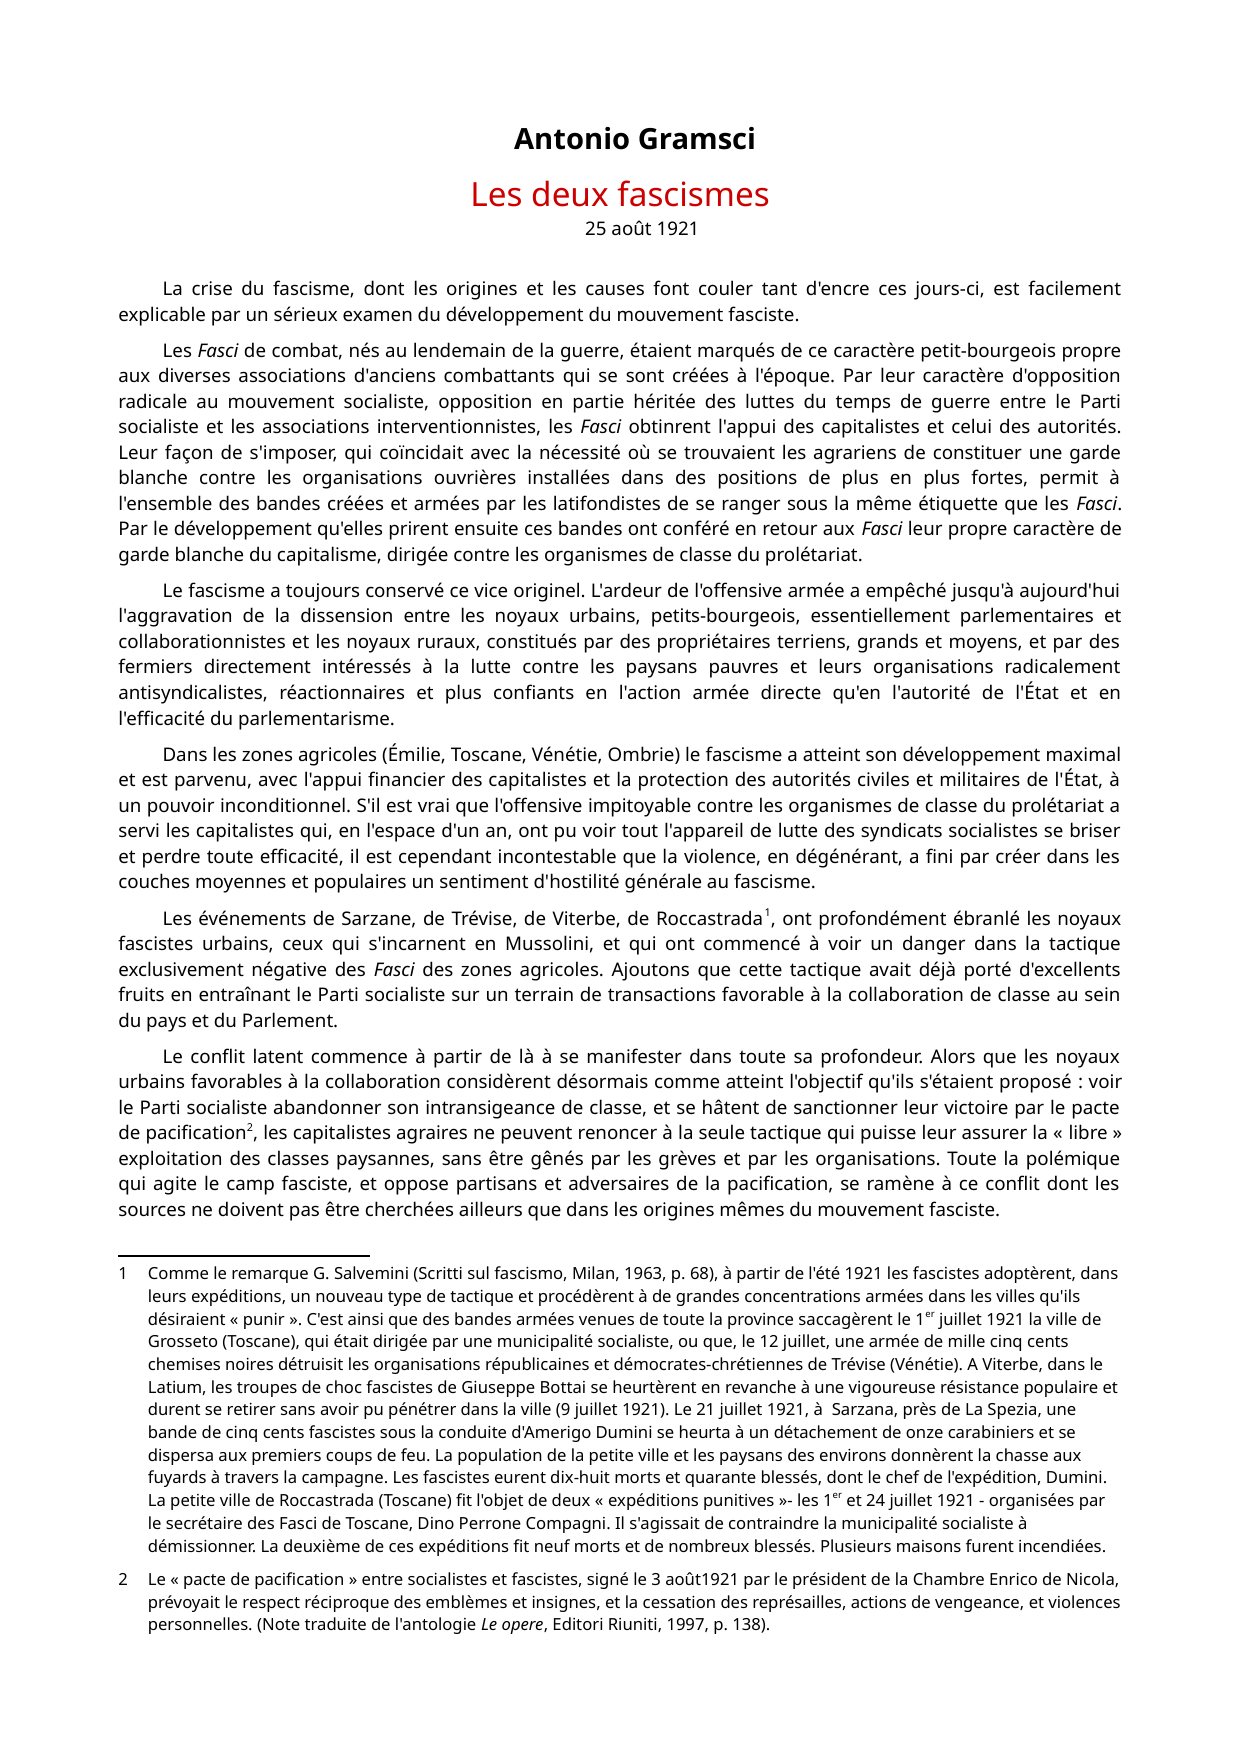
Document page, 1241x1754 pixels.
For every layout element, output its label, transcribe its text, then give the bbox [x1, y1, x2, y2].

text La crise du fascisme, dont les origines et les causes font couler tant d'encre ces jours-ci, est facilement explicable par un sérieux examen du développement du mouvement fasciste. [118, 275, 1122, 326]
text 25 août 1921 [118, 216, 1122, 241]
text Le fascisme a toujours conservé ce vice originel. L'ardeur de l'offensive armée a empêché jusqu'à aujourd'hui l'aggravation de la dissension entre les noyaux urbains, petits-bourgeois, essentiellement parlementaires et collaborationnistes et les noyaux ruraux, constitués par des propriétaires terriens, grands et moyens, et par des fermiers directement intéressés à la lutte contre les paysans pauvres et leurs organisations radicalement antisyndicalistes, réactionnaires et plus confiants en l'action armée directe qu'en l'autorité de l'État et en l'efficacité du parlementarisme. [118, 577, 1122, 730]
text Antonio Gramsci [148, 118, 1122, 158]
subtitle Les deux fascismes [118, 170, 1122, 216]
text Le « pacte de pacification » entre socialistes et fascistes, signé le 3 août1921 par le président de la Chambre Enrico de Nicola, prévoyait le respect réciproque des emblèmes et insignes, et la cessation des représailles, actions de vengeance, et violences personnelles. (Note traduite de l'antologie Le opere, Editori Riuniti, 1997, p. 138). [118, 1568, 1122, 1636]
text Dans les zones agricoles (Émilie, Toscane, Vénétie, Ombrie) le fascisme a atteint son développement maximal et est parvenu, avec l'appui financier des capitalistes et la protection des autorités civiles et militaires de l'État, à un pouvoir inconditionnel. S'il est vrai que l'offensive impitoyable contre les organismes de classe du prolétariat a servi les capitalistes qui, en l'espace d'un an, ont pu voir tout l'appareil de lutte des syndicats socialistes se briser et perdre toute efficacité, il est cependant incontestable que la violence, en dégénérant, a fini par créer dans les couches moyennes et populaires un sentiment d'hostilité générale au fascisme. [118, 741, 1122, 894]
text Les Fasci de combat, nés au lendemain de la guerre, étaient marqués de ce caractère petit-bourgeois propre aux diverses associations d'anciens combattants qui se sont créées à l'époque. Par leur caractère d'opposition radicale au mouvement socialiste, opposition en partie héritée des luttes du temps de guerre entre le Parti socialiste et les associations interventionnistes, les Fasci obtinrent l'appui des capitalistes et celui des autorités. Leur façon de s'imposer, qui coïncidait avec la nécessité où se trouvaient les agrariens de constituer une garde blanche contre les organisations ouvrières installées dans des positions de plus en plus fortes, permit à l'ensemble des bandes créées et armées par les latifondistes de se ranger sous la même étiquette que les Fasci. Par le développement qu'elles prirent ensuite ces bandes ont conféré en retour aux Fasci leur propre caractère de garde blanche du capitalisme, dirigée contre les organismes de classe du prolétariat. [118, 337, 1122, 567]
text Le conflit latent commence à partir de là à se manifester dans toute sa profondeur. Alors que les noyaux urbains favorables à la collaboration considèrent désormais comme atteint l'objectif qu'ils s'étaient proposé : voir le Parti socialiste abandonner son intransigeance de classe, et se hâtent de sanctionner leur victoire par le pacte de pacification, les capitalistes agraires ne peuvent renoncer à la seule tactique qui puisse leur assurer la « libre » exploitation des classes paysannes, sans être gênés par les grèves et par les organisations. Toute la polémique qui agite le camp fasciste, et oppose partisans et adversaires de la pacification, se ramène à ce conflit dont les sources ne doivent pas être cherchées ailleurs que dans les origines mêmes du mouvement fasciste. [118, 1043, 1122, 1222]
text Les événements de Sarzane, de Trévise, de Viterbe, de Roccastrada, ont profondément ébranlé les noyaux fascistes urbains, ceux qui s'incarnent en Mussolini, et qui ont commencé à voir un danger dans la tactique exclusivement négative des Fasci des zones agricoles. Ajoutons que cette tactique avait déjà porté d'excellents fruits en entraînant le Parti socialiste sur un terrain de transactions favorable à la collaboration de classe au sein du pays et du Parlement. [118, 905, 1122, 1032]
text Comme le remarque G. Salvemini (Scritti sul fascismo, Milan, 1963, p. 68), à partir de l'été 1921 les fascistes adoptèrent, dans leurs expéditions, un nouveau type de tactique et procédèrent à de grandes concentrations armées dans les villes qu'ils désiraient « punir ». C'est ainsi que des bandes armées venues de toute la province saccagèrent le 1er juillet 1921 la ville de Grosseto (Toscane), qui était dirigée par une municipalité socialiste, ou que, le 12 juillet, une armée de mille cinq cents chemises noires détruisit les organisations républicaines et démocrates-chrétiennes de Trévise (Vénétie). A Viterbe, dans le Latium, les troupes de choc fascistes de Giuseppe Bottai se heurtèrent en revanche à une vigoureuse résistance populaire et durent se retirer sans avoir pu pénétrer dans la ville (9 juillet 1921). Le 21 juillet 1921, à Sarzana, près de La Spezia, une bande de cinq cents fascistes sous la conduite d'Amerigo Dumini se heurta à un détachement de onze carabiniers et se dispersa aux premiers coups de feu. La population de la petite ville et les paysans des environs donnèrent la chasse aux fuyards à travers la campagne. Les fascistes eurent dix-huit morts et quarante blessés, dont le chef de l'expédition, Dumini. La petite ville de Roccastrada (Toscane) fit l'objet de deux « expéditions punitives »- les 1er et 24 juillet 1921 - organisées par le secrétaire des Fasci de Toscane, Dino Perrone Compagni. Il s'agissait de contraindre la municipalité socialiste à démissionner. La deuxième de ces expéditions fit neuf morts et de nombreux blessés. Plusieurs maisons furent incendiées. [118, 1262, 1122, 1557]
